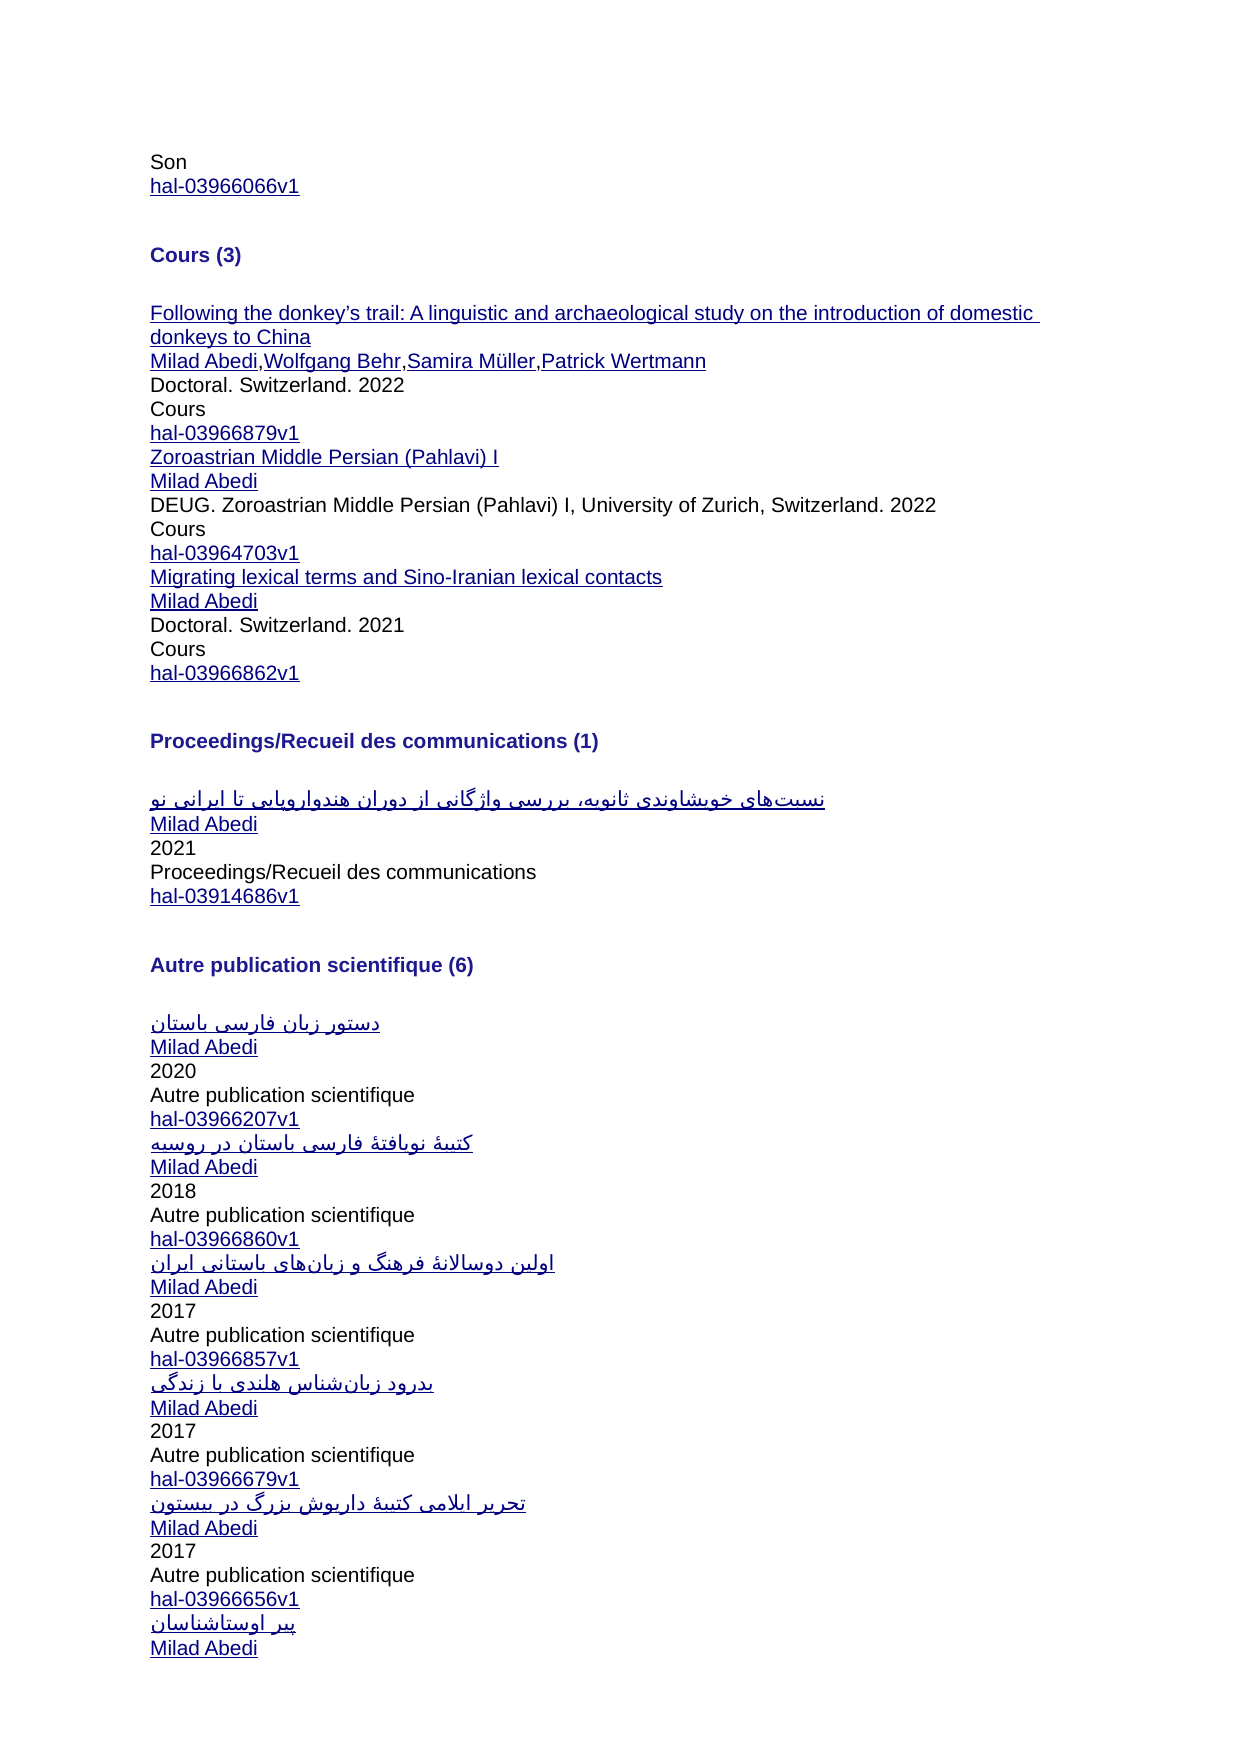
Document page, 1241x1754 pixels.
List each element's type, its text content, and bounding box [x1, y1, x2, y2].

table_cell Zoroastrian Middle Persian (Pahlavi) I Milad Abedi DEUG. Zoroastrian Middle Persian (Pahlavi) I, University of Zurich, Switzerland. 2022 Cours hal-03964703v1 [150, 445, 1090, 564]
table_cell Migrating lexical terms and Sino-Iranian lexical contacts Milad Abedi Doctoral. Switzerland. 2021 Cours hal-03966862v1 [150, 565, 1090, 684]
table_cell پیر اوستاشناسان Milad Abedi 2017 Autre publication scientifique hal-03966672v1 [150, 1611, 1090, 1659]
table_header نسبت‌های خویشاوندی ثانویه، بررسی واژگانی از دوران هندواروپایی تا ایرانی نو Milad Abedi 2021 Proceedings/Recueil des communications hal-03914686v1 [150, 788, 1090, 908]
table_header دستور زبان فارسی باستان Milad Abedi 2020 Autre publication scientifique hal-03966207v1 [150, 1011, 1090, 1131]
table_cell اولین دوسالانۀ فرهنگ و زبان‌های باستانی ایران Milad Abedi 2017 Autre publication scientifique hal-03966857v1 [150, 1251, 1090, 1371]
subtitle Autre publication scientifique (6) [150, 952, 1090, 976]
table_cell کتیبۀ نویافتۀ فارسی باستان در روسیه Milad Abedi 2018 Autre publication scientifique hal-03966860v1 [150, 1131, 1090, 1251]
subtitle Cours (3) [150, 243, 1090, 267]
table_header Following the donkey’s trail: A linguistic and archaeological study on the introduction of domestic donkeys to China Milad Abedi,Wolfgang Behr,Samira Müller,Patrick Wertmann Doctoral. Switzerland. 2022 Cours hal-03966879v1 [150, 301, 1090, 445]
table_cell بدرود زبان‌شناس هلندی با زندگی Milad Abedi 2017 Autre publication scientifique hal-03966679v1 [150, 1371, 1090, 1491]
table_cell تحریر ایلامی کتیبۀ داریوش بزرگ در بیستون Milad Abedi 2017 Autre publication scientifique hal-03966656v1 [150, 1491, 1090, 1611]
table_header نامۀ خسروان برنامه‌ای زنده و رادیویی پیرامون ادبیات و فرهنگ ایران باستان Milad Abedi 2022 Son hal-03966066v1 [150, 150, 1090, 198]
subtitle Proceedings/Recueil des communications (1) [150, 729, 1090, 753]
